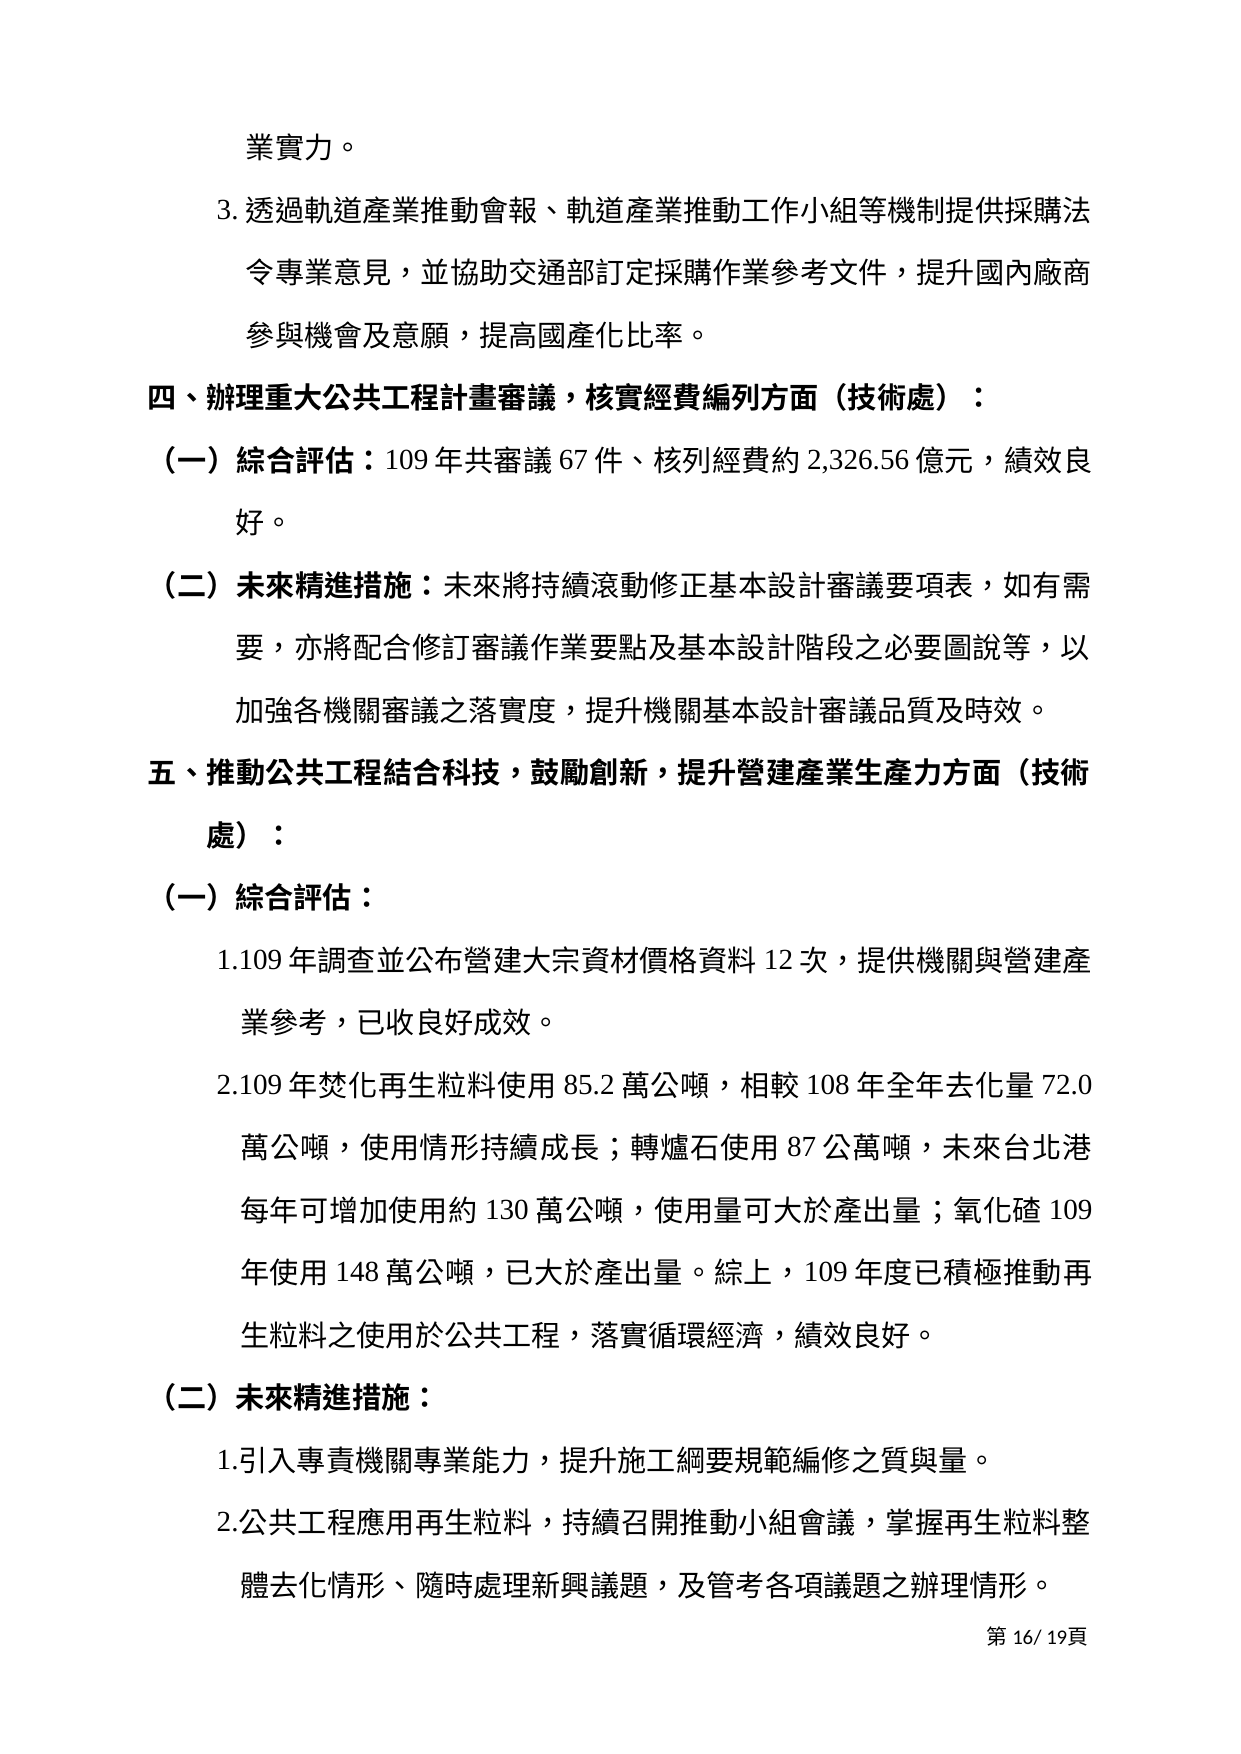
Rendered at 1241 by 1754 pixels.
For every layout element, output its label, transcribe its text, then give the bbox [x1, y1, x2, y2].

text 3. 透過軌道產業推動會報、軌道產業推動工作小組等機制提供採購法令專業意見，並協助交通部訂定採購作業參考文件，提升國內廠商參與機會及意願，提高國產化比率。 [216, 167, 1092, 354]
text 2.公共工程應用再生粒料，持續召開推動小組會議，掌握再生粒料整體去化情形、隨時處理新興議題，及管考各項議題之辦理情形。 [216, 1479, 1092, 1604]
text 1.引入專責機關專業能力，提升施工綱要規範編修之質與量。 [216, 1417, 1092, 1479]
text 業實力。 [216, 104, 1092, 167]
text （二）未來精進措施： [148, 1354, 1092, 1417]
text 五、推動公共工程結合科技，鼓勵創新，提升營建產業生產力方面（技術處）： [148, 729, 1092, 854]
text 2.109年焚化再生粒料使用85.2萬公噸，相較108年全年去化量72.0萬公噸，使用情形持續成長；轉爐石使用87公萬噸，未來台北港每年可增加使用約130萬公噸，使用量可大於產出量；氧化碴109年使用148萬公噸，已大於產出量。綜上，109年度已積極推動再生粒料之使用於公共工程，落實循環經濟，績效良好。 [216, 1042, 1092, 1354]
text （一）綜合評估： [148, 854, 1092, 917]
text （二）未來精進措施：未來將持續滾動修正基本設計審議要項表，如有需要，亦將配合修訂審議作業要點及基本設計階段之必要圖說等，以加強各機關審議之落實度，提升機關基本設計審議品質及時效。 [148, 542, 1092, 729]
text 四、辦理重大公共工程計畫審議，核實經費編列方面（技術處）： [148, 354, 1092, 417]
text 1.109年調查並公布營建大宗資材價格資料12次，提供機關與營建產業參考，已收良好成效。 [216, 917, 1092, 1042]
text （一）綜合評估：109年共審議67件、核列經費約2,326.56億元，績效良好。 [148, 417, 1092, 542]
